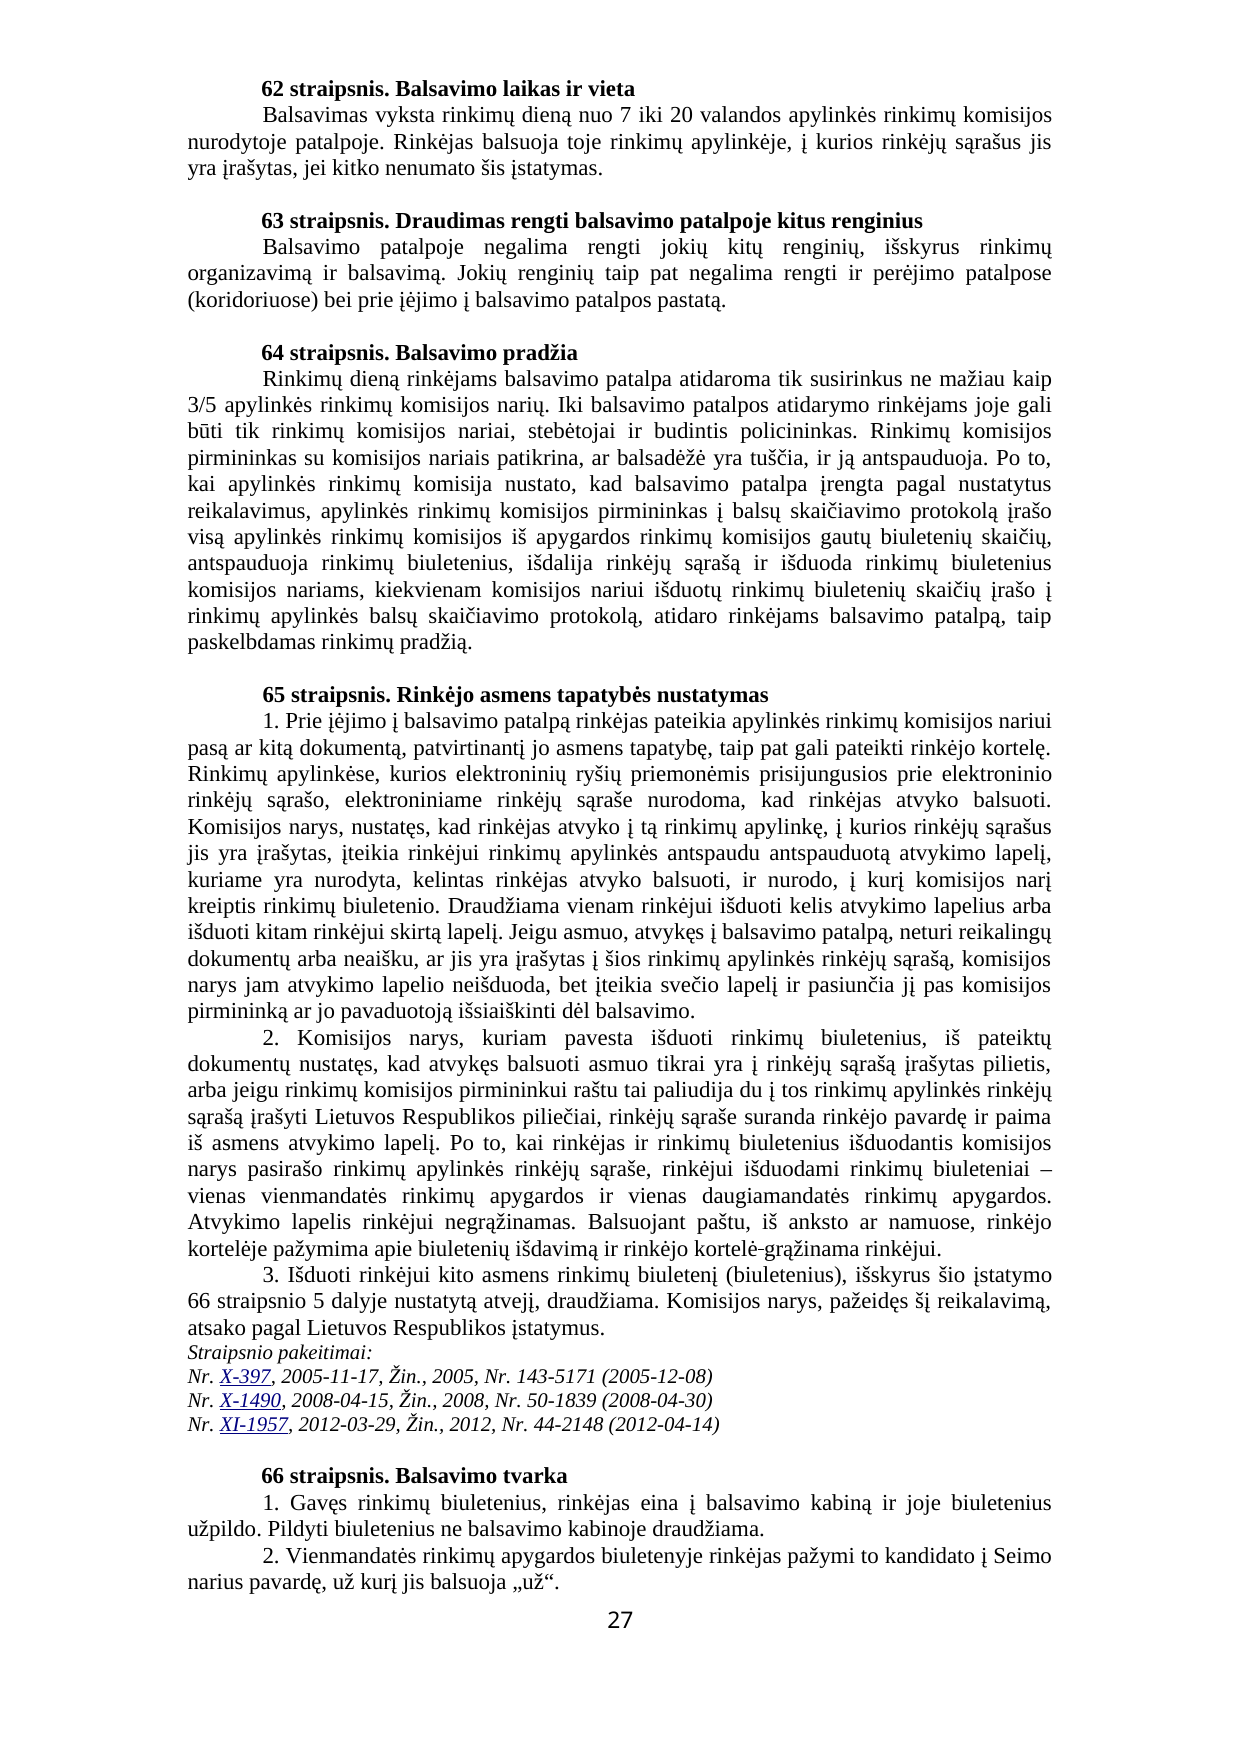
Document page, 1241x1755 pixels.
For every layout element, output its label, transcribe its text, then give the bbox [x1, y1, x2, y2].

text Straipsnio pakeitimai: [187, 1340, 1053, 1364]
text 2. Komisijos narys, kuriam pavesta išduoti rinkimų biuletenius, iš pateiktų dokumentų nustatęs, kad atvykęs balsuoti asmuo tikrai yra į rinkėjų sąrašą įrašytas pilietis, arba jeigu rinkimų komisijos pirmininkui raštu tai paliudija du į tos rinkimų apylinkės rinkėjų sąrašą įrašyti Lietuvos Respublikos piliečiai, rinkėjų sąraše suranda rinkėjo pavardę ir paima iš asmens atvykimo lapelį. Po to, kai rinkėjas ir rinkimų biuletenius išduodantis komisijos narys pasirašo rinkimų apylinkės rinkėjų sąraše, rinkėjui išduodami rinkimų biuleteniai – vienas vienmandatės rinkimų apygardos ir vienas daugiamandatės rinkimų apygardos. Atvykimo lapelis rinkėjui negrąžinamas. Balsuojant paštu, iš anksto ar namuose, rinkėjo kortelėje pažymima apie biuletenių išdavimą ir rinkėjo kortelė grąžinama rinkėjui. [187, 1024, 1053, 1261]
text Balsavimas vyksta rinkimų dieną nuo 7 iki 20 valandos apylinkės rinkimų komisijos nurodytoje patalpoje. Rinkėjas balsuoja toje rinkimų apylinkėje, į kurios rinkėjų sąrašus jis yra įrašytas, jei kitko nenumato šis įstatymas. [187, 101, 1053, 180]
text 3. Išduoti rinkėjui kito asmens rinkimų biuletenį (biuletenius), išskyrus šio įstatymo 66 straipsnio 5 dalyje nustatytą atvejį, draudžiama. Komisijos narys, pažeidęs šį reikalavimą, atsako pagal Lietuvos Respublikos įstatymus. [187, 1261, 1053, 1340]
text 65 straipsnis. Rinkėjo asmens tapatybės nustatymas [187, 681, 1053, 707]
text 1. Prie įėjimo į balsavimo patalpą rinkėjas pateikia apylinkės rinkimų komisijos nariui pasą ar kitą dokumentą, patvirtinantį jo asmens tapatybę, taip pat gali pateikti rinkėjo kortelę. Rinkimų apylinkėse, kurios elektroninių ryšių priemonėmis prisijungusios prie elektroninio rinkėjų sąrašo, elektroniniame rinkėjų sąraše nurodoma, kad rinkėjas atvyko balsuoti. Komisijos narys, nustatęs, kad rinkėjas atvyko į tą rinkimų apylinkę, į kurios rinkėjų sąrašus jis yra įrašytas, įteikia rinkėjui rinkimų apylinkės antspaudu antspauduotą atvykimo lapelį, kuriame yra nurodyta, kelintas rinkėjas atvyko balsuoti, ir nurodo, į kurį komisijos narį kreiptis rinkimų biuletenio. Draudžiama vienam rinkėjui išduoti kelis atvykimo lapelius arba išduoti kitam rinkėjui skirtą lapelį. Jeigu asmuo, atvykęs į balsavimo patalpą, neturi reikalingų dokumentų arba neaišku, ar jis yra įrašytas į šios rinkimų apylinkės rinkėjų sąrašą, komisijos narys jam atvykimo lapelio neišduoda, bet įteikia svečio lapelį ir pasiunčia jį pas komisijos pirmininką ar jo pavaduotoją išsiaiškinti dėl balsavimo. [187, 707, 1053, 1024]
text Nr. XI-1957, 2012-03-29, Žin., 2012, Nr. 44-2148 (2012-04-14) [187, 1412, 1053, 1436]
text 62 straipsnis. Balsavimo laikas ir vieta [187, 75, 1053, 101]
text Nr. X-397, 2005-11-17, Žin., 2005, Nr. 143-5171 (2005-12-08) [187, 1364, 1053, 1388]
text Nr. X-1490, 2008-04-15, Žin., 2008, Nr. 50-1839 (2008-04-30) [187, 1388, 1053, 1412]
text 2. Vienmandatės rinkimų apygardos biuletenyje rinkėjas pažymi to kandidato į Seimo narius pavardę, už kurį jis balsuoja „už“. [187, 1542, 1053, 1594]
text Balsavimo patalpoje negalima rengti jokių kitų renginių, išskyrus rinkimų organizavimą ir balsavimą. Jokių renginių taip pat negalima rengti ir perėjimo patalpose (koridoriuose) bei prie įėjimo į balsavimo patalpos pastatą. [187, 233, 1053, 312]
text 63 straipsnis. Draudimas rengti balsavimo patalpoje kitus renginius [187, 207, 1053, 233]
text 64 straipsnis. Balsavimo pradžia [187, 338, 1053, 365]
text 1. Gavęs rinkimų biuletenius, rinkėjas eina į balsavimo kabiną ir joje biuletenius užpildo. Pildyti biuletenius ne balsavimo kabinoje draudžiama. [187, 1489, 1053, 1542]
text Rinkimų dieną rinkėjams balsavimo patalpa atidaroma tik susirinkus ne mažiau kaip 3/5 apylinkės rinkimų komisijos narių. Iki balsavimo patalpos atidarymo rinkėjams joje gali būti tik rinkimų komisijos nariai, stebėtojai ir budintis policininkas. Rinkimų komisijos pirmininkas su komisijos nariais patikrina, ar balsadėžė yra tuščia, ir ją antspauduoja. Po to, kai apylinkės rinkimų komisija nustato, kad balsavimo patalpa įrengta pagal nustatytus reikalavimus, apylinkės rinkimų komisijos pirmininkas į balsų skaičiavimo protokolą įrašo visą apylinkės rinkimų komisijos iš apygardos rinkimų komisijos gautų biuletenių skaičių, antspauduoja rinkimų biuletenius, išdalija rinkėjų sąrašą ir išduoda rinkimų biuletenius komisijos nariams, kiekvienam komisijos nariui išduotų rinkimų biuletenių skaičių įrašo į rinkimų apylinkės balsų skaičiavimo protokolą, atidaro rinkėjams balsavimo patalpą, taip paskelbdamas rinkimų pradžią. [187, 365, 1053, 655]
text 66 straipsnis. Balsavimo tvarka [187, 1463, 1053, 1489]
